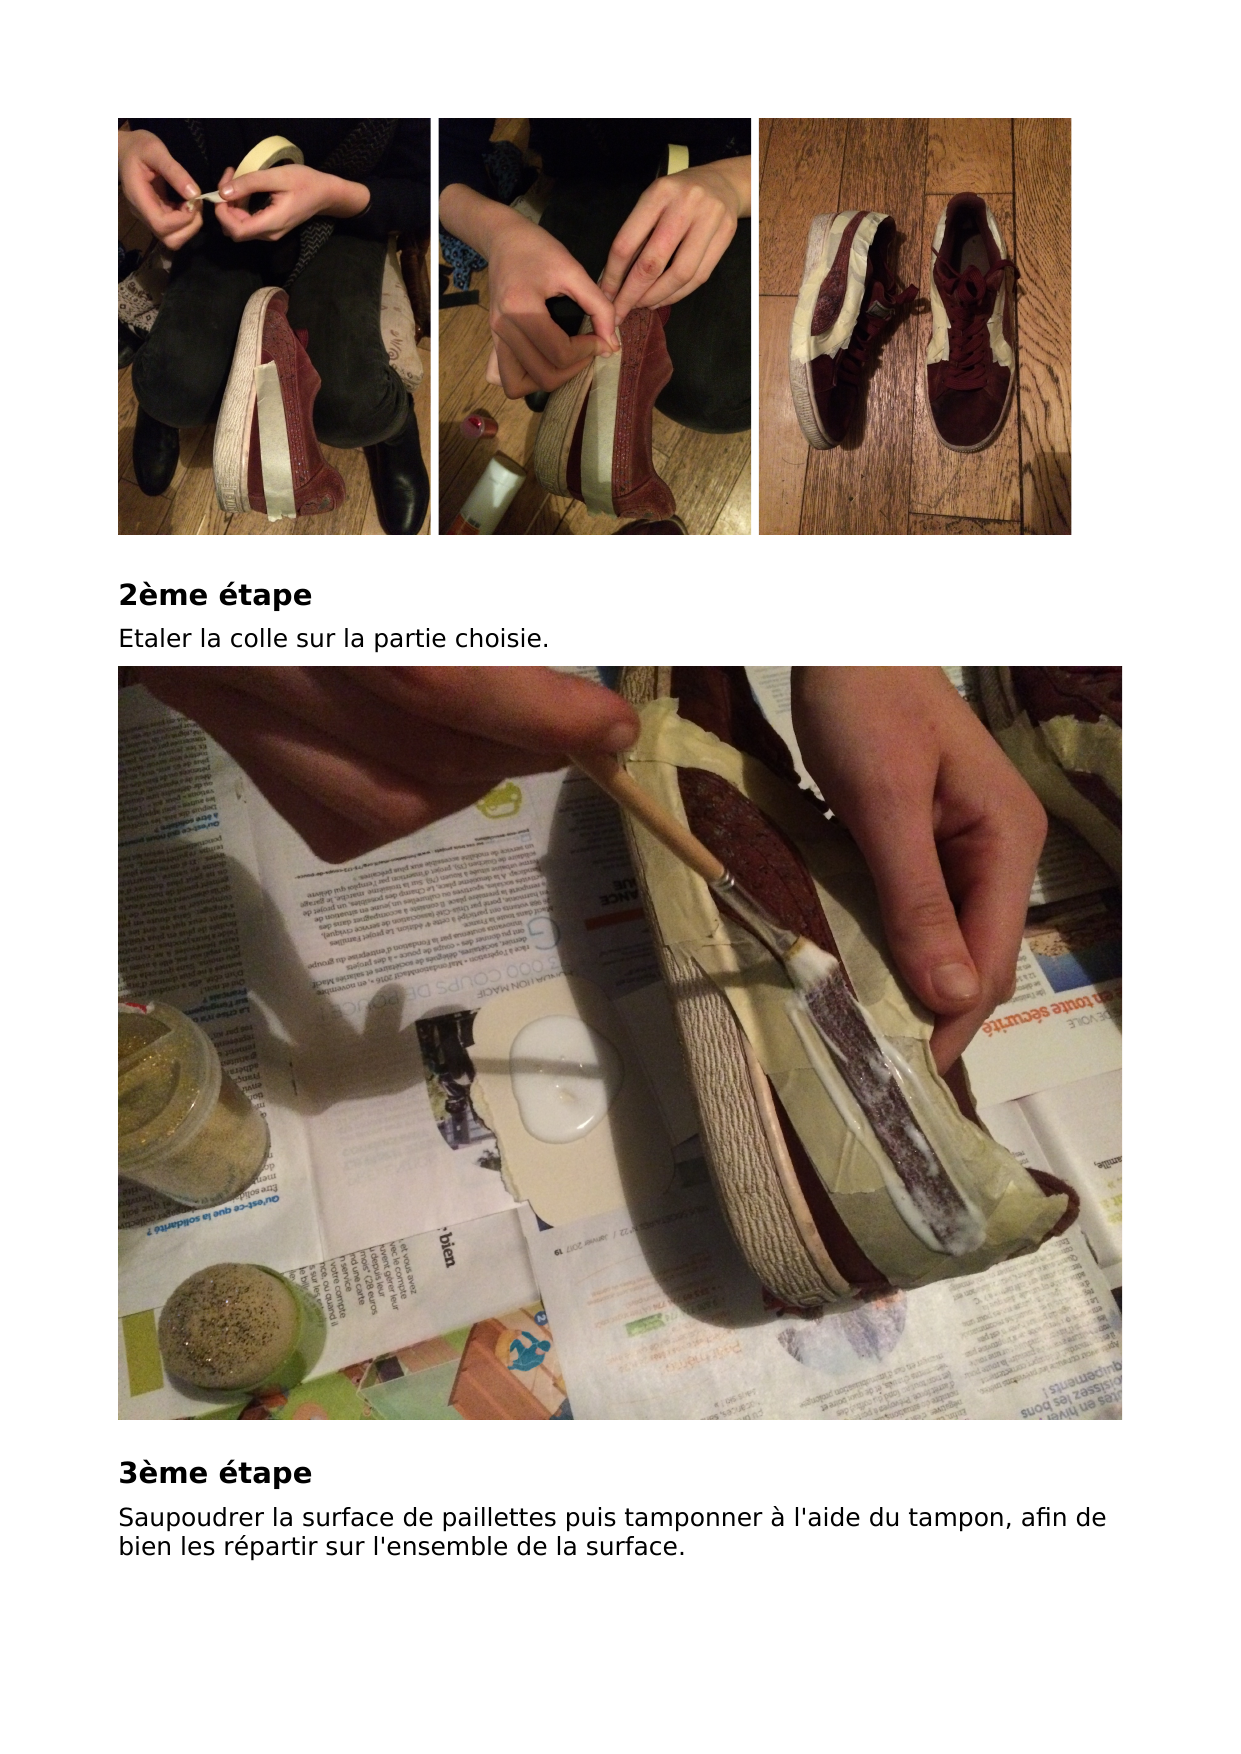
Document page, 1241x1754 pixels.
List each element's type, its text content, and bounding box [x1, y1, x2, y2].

text Saupoudrer la surface de paillettes puis tamponner à l'aide du tampon, afin de bien les répartir sur l'ensemble de la surface. [118, 1503, 1122, 1562]
subtitle 3ème étape [118, 1457, 1122, 1491]
picture [118, 666, 1123, 1420]
text Etaler la colle sur la partie choisie. [118, 625, 1122, 654]
picture [758, 118, 1072, 535]
picture [438, 118, 752, 535]
subtitle 2ème étape [118, 578, 1122, 612]
picture [118, 118, 431, 535]
